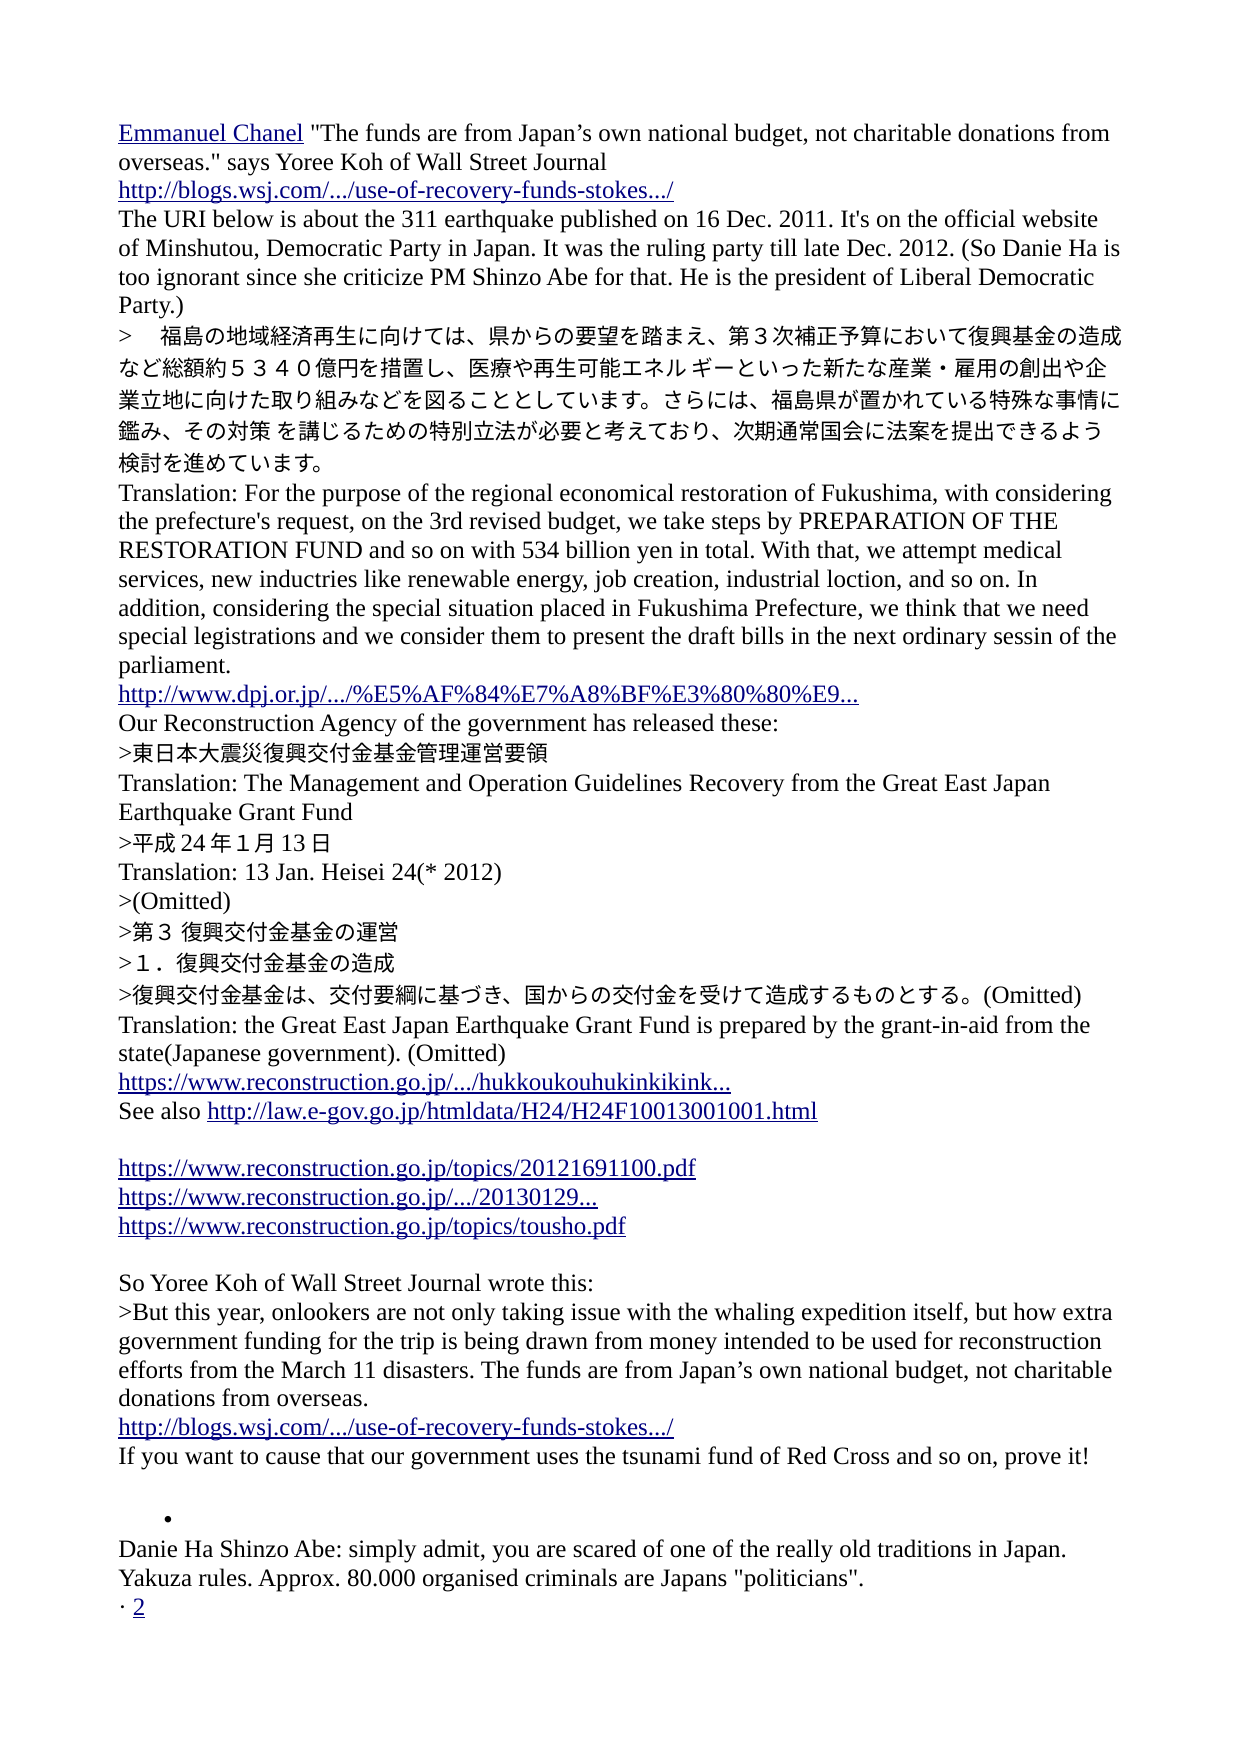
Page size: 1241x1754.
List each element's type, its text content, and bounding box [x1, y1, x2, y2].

text Danie Ha Shinzo Abe: simply admit, you are scared of one of the really old traditions in Japan. Yakuza rules. Approx. 80.000 organised criminals are Japans "politicians". [118, 1534, 1122, 1592]
text Emmanuel Chanel "The funds are from Japan’s own national budget, not charitable donations from overseas." says Yoree Koh of Wall Street Journal http://blogs.wsj.com/.../use-of-recovery-funds-stokes.../ The URI below is about the 311 earthquake published on 16 Dec. 2011. It's on the official website of Minshutou, Democratic Party in Japan. It was the ruling party till late Dec. 2012. (So Danie Ha is too ignorant since she criticize PM Shinzo Abe for that. He is the president of Liberal Democratic Party.) > 福島の地域経済再生に向けては、県からの要望を踏まえ、第３次補正予算において復興基金の造成など総額約５３４０億円を措置し、医療や再生可能エネル ギーといった新たな産業・雇用の創出や企業立地に向けた取り組みなどを図ることとしています。さらには、福島県が置かれている特殊な事情に鑑み、その対策 を講じるための特別立法が必要と考えており、次期通常国会に法案を提出できるよう検討を進めています。 Translation: For the purpose of the regional economical restoration of Fukushima, with considering the prefecture's request, on the 3rd revised budget, we take steps by PREPARATION OF THE RESTORATION FUND and so on with 534 billion yen in total. With that, we attempt medical services, new inductries like renewable energy, job creation, industrial loction, and so on. In addition, considering the special situation placed in Fukushima Prefecture, we think that we need special legistrations and we consider them to present the draft bills in the next ordinary sessin of the parliament. http://www.dpj.or.jp/.../%E5%AF%84%E7%A8%BF%E3%80%80%E9... Our Reconstruction Agency of the government has released these: >東日本大震災復興交付金基金管理運営要領 Translation: The Management and Operation Guidelines Recovery from the Great East Japan Earthquake Grant Fund >平成24年１月13日 Translation: 13 Jan. Heisei 24(* 2012) >(Omitted) >第３ 復興交付金基金の運営 >１．復興交付金基金の造成 >復興交付金基金は、交付要綱に基づき、国からの交付金を受けて造成するものとする。(Omitted) Translation: the Great East Japan Earthquake Grant Fund is prepared by the grant-in-aid from the state(Japanese government). (Omitted) https://www.reconstruction.go.jp/.../hukkoukouhukinkikink... See also http://law.e-gov.go.jp/htmldata/H24/H24F10013001001.html https://www.reconstruction.go.jp/topics/20121691100.pdf https://www.reconstruction.go.jp/.../20130129... https://www.reconstruction.go.jp/topics/tousho.pdf So Yoree Koh of Wall Street Journal wrote this: >But this year, onlookers are not only taking issue with the whaling expedition itself, but how extra government funding for the trip is being drawn from money intended to be used for reconstruction efforts from the March 11 disasters. The funds are from Japan’s own national budget, not charitable donations from overseas. http://blogs.wsj.com/.../use-of-recovery-funds-stokes.../ If you want to cause that our government uses the tsunami fund of Red Cross and so on, prove it! [118, 118, 1122, 1470]
text · 2 [118, 1592, 1122, 1620]
